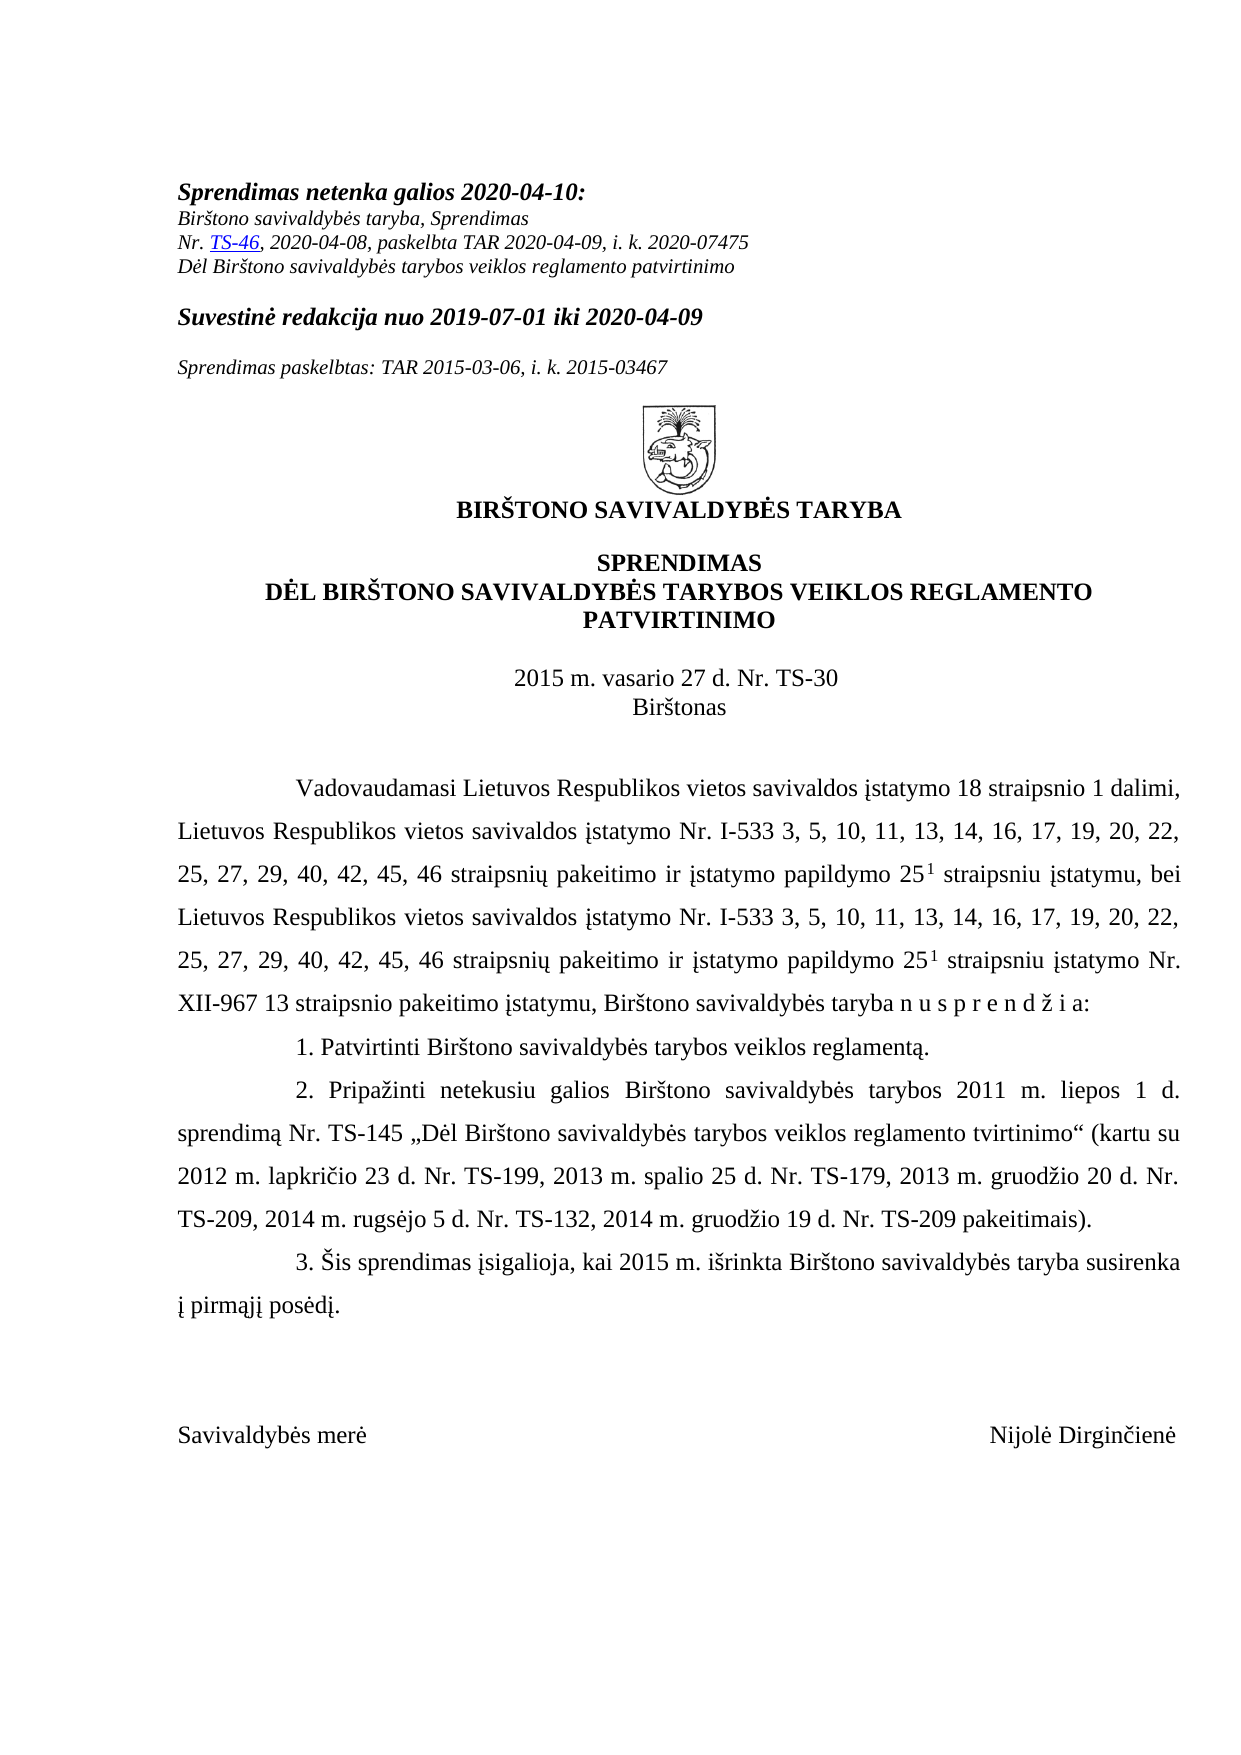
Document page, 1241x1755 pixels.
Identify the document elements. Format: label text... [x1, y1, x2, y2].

text 2. Pripažinti netekusiu galios Birštono savivaldybės tarybos 2011 m. liepos 1 d. sprendimą Nr. TS-145 „Dėl Birštono savivaldybės tarybos veiklos reglamento tvirtinimo“ (kartu su 2012 m. lapkričio 23 d. Nr. TS-199, 2013 m. spalio 25 d. Nr. TS-179, 2013 m. gruodžio 20 d. Nr. TS-209, 2014 m. rugsėjo 5 d. Nr. TS-132, 2014 m. gruodžio 19 d. Nr. TS-209 pakeitimais). [177, 1075, 1181, 1233]
text DĖL BIRŠTONO SAVIVALDYBĖS TARYBOS VEIKLOS REGLAMENTO PATVIRTINIMO [177, 577, 1181, 634]
text Nr. TS-46, 2020-04-08, paskelbta TAR 2020-04-09, i. k. 2020-07475 [177, 230, 1181, 254]
text BIRŠTONO SAVIVALDYBĖS TARYBA [177, 495, 1181, 524]
text Sprendimas netenka galios 2020-04-10: [177, 177, 1181, 206]
text SPRENDIMAS [177, 548, 1181, 577]
text Dėl Birštono savivaldybės tarybos veiklos reglamento patvirtinimo [177, 254, 1181, 278]
text Vadovaudamasi Lietuvos Respublikos vietos savivaldos įstatymo 18 straipsnio 1 dalimi, Lietuvos Respublikos vietos savivaldos įstatymo Nr. I-533 3, 5, 10, 11, 13, 14, 16, 17, 19, 20, 22, 25, 27, 29, 40, 42, 45, 46 straipsnių pakeitimo ir įstatymo papildymo 251 straipsniu įstatymu, bei Lietuvos Respublikos vietos savivaldos įstatymo Nr. I-533 3, 5, 10, 11, 13, 14, 16, 17, 19, 20, 22, 25, 27, 29, 40, 42, 45, 46 straipsnių pakeitimo ir įstatymo papildymo 251 straipsniu įstatymo Nr. XII-967 13 straipsnio pakeitimo įstatymu, Birštono savivaldybės taryba n u s p r e n d ž i a: [177, 773, 1181, 1017]
text Birštonas [177, 692, 1181, 720]
text Suvestinė redakcija nuo 2019-07-01 iki 2020-04-09 [177, 302, 1181, 331]
text 1. Patvirtinti Birštono savivaldybės tarybos veiklos reglamentą. [177, 1032, 1181, 1060]
text 3. Šis sprendimas įsigalioja, kai 2015 m. išrinkta Birštono savivaldybės taryba susirenka į pirmąjį posėdį. [177, 1247, 1181, 1319]
text Savivaldybės merė Nijolė Dirginčienė [177, 1420, 1181, 1448]
text Sprendimas paskelbtas: TAR 2015-03-06, i. k. 2015-03467 [177, 355, 1181, 379]
text Birštono savivaldybės taryba, Sprendimas [177, 206, 1181, 230]
text 2015 m. vasario 27 d. Nr. TS-30 [177, 663, 1181, 692]
